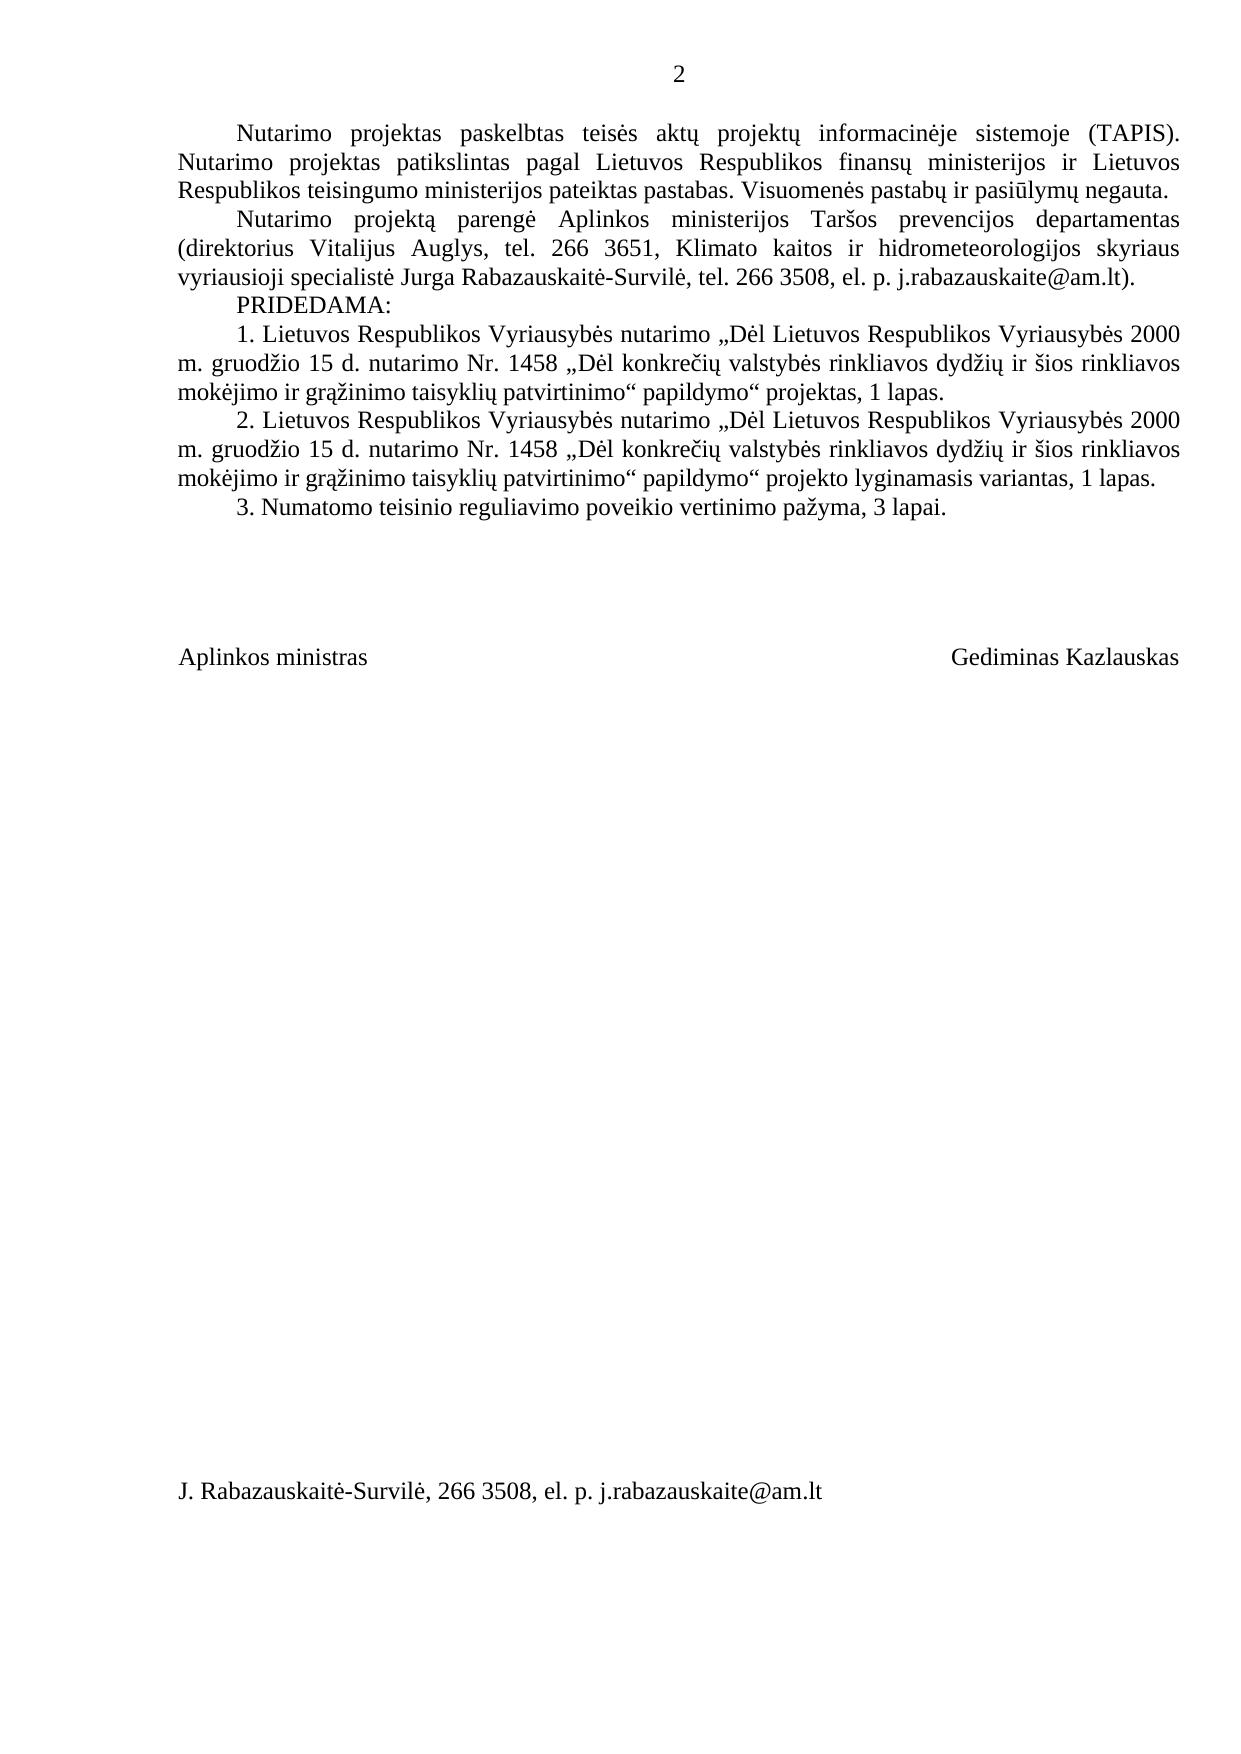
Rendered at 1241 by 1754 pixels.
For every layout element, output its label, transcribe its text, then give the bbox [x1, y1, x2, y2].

text 1. Lietuvos Respublikos Vyriausybės nutarimo „Dėl Lietuvos Respublikos Vyriausybės 2000 m. gruodžio 15 d. nutarimo Nr. 1458 „Dėl konkrečių valstybės rinkliavos dydžių ir šios rinkliavos mokėjimo ir grąžinimo taisyklių patvirtinimo“ papildymo“ projektas, 1 lapas. [177, 319, 1181, 406]
table_header Gediminas Kazlauskas [680, 636, 1182, 671]
table_header J. Rabazauskaitė-Survilė, 266 3508, el. p. j.rabazauskaite@am.lt [178, 1476, 1182, 1511]
table_header Aplinkos ministras [178, 636, 680, 671]
text 2. Lietuvos Respublikos Vyriausybės nutarimo „Dėl Lietuvos Respublikos Vyriausybės 2000 m. gruodžio 15 d. nutarimo Nr. 1458 „Dėl konkrečių valstybės rinkliavos dydžių ir šios rinkliavos mokėjimo ir grąžinimo taisyklių patvirtinimo“ papildymo“ projekto lyginamasis variantas, 1 lapas. [177, 406, 1181, 492]
text PRIDEDAMA: [177, 291, 1181, 319]
text Nutarimo projektą parengė Aplinkos ministerijos Taršos prevencijos departamentas (direktorius Vitalijus Auglys, tel. 266 3651, Klimato kaitos ir hidrometeorologijos skyriaus vyriausioji specialistė Jurga Rabazauskaitė-Survilė, tel. 266 3508, el. p. j.rabazauskaite@am.lt). [177, 204, 1181, 291]
text Nutarimo projektas paskelbtas teisės aktų projektų informacinėje sistemoje (TAPIS). Nutarimo projektas patikslintas pagal Lietuvos Respublikos finansų ministerijos ir Lietuvos Respublikos teisingumo ministerijos pateiktas pastabas. Visuomenės pastabų ir pasiūlymų negauta. [177, 118, 1181, 204]
text 3. Numatomo teisinio reguliavimo poveikio vertinimo pažyma, 3 lapai. [177, 492, 1181, 521]
